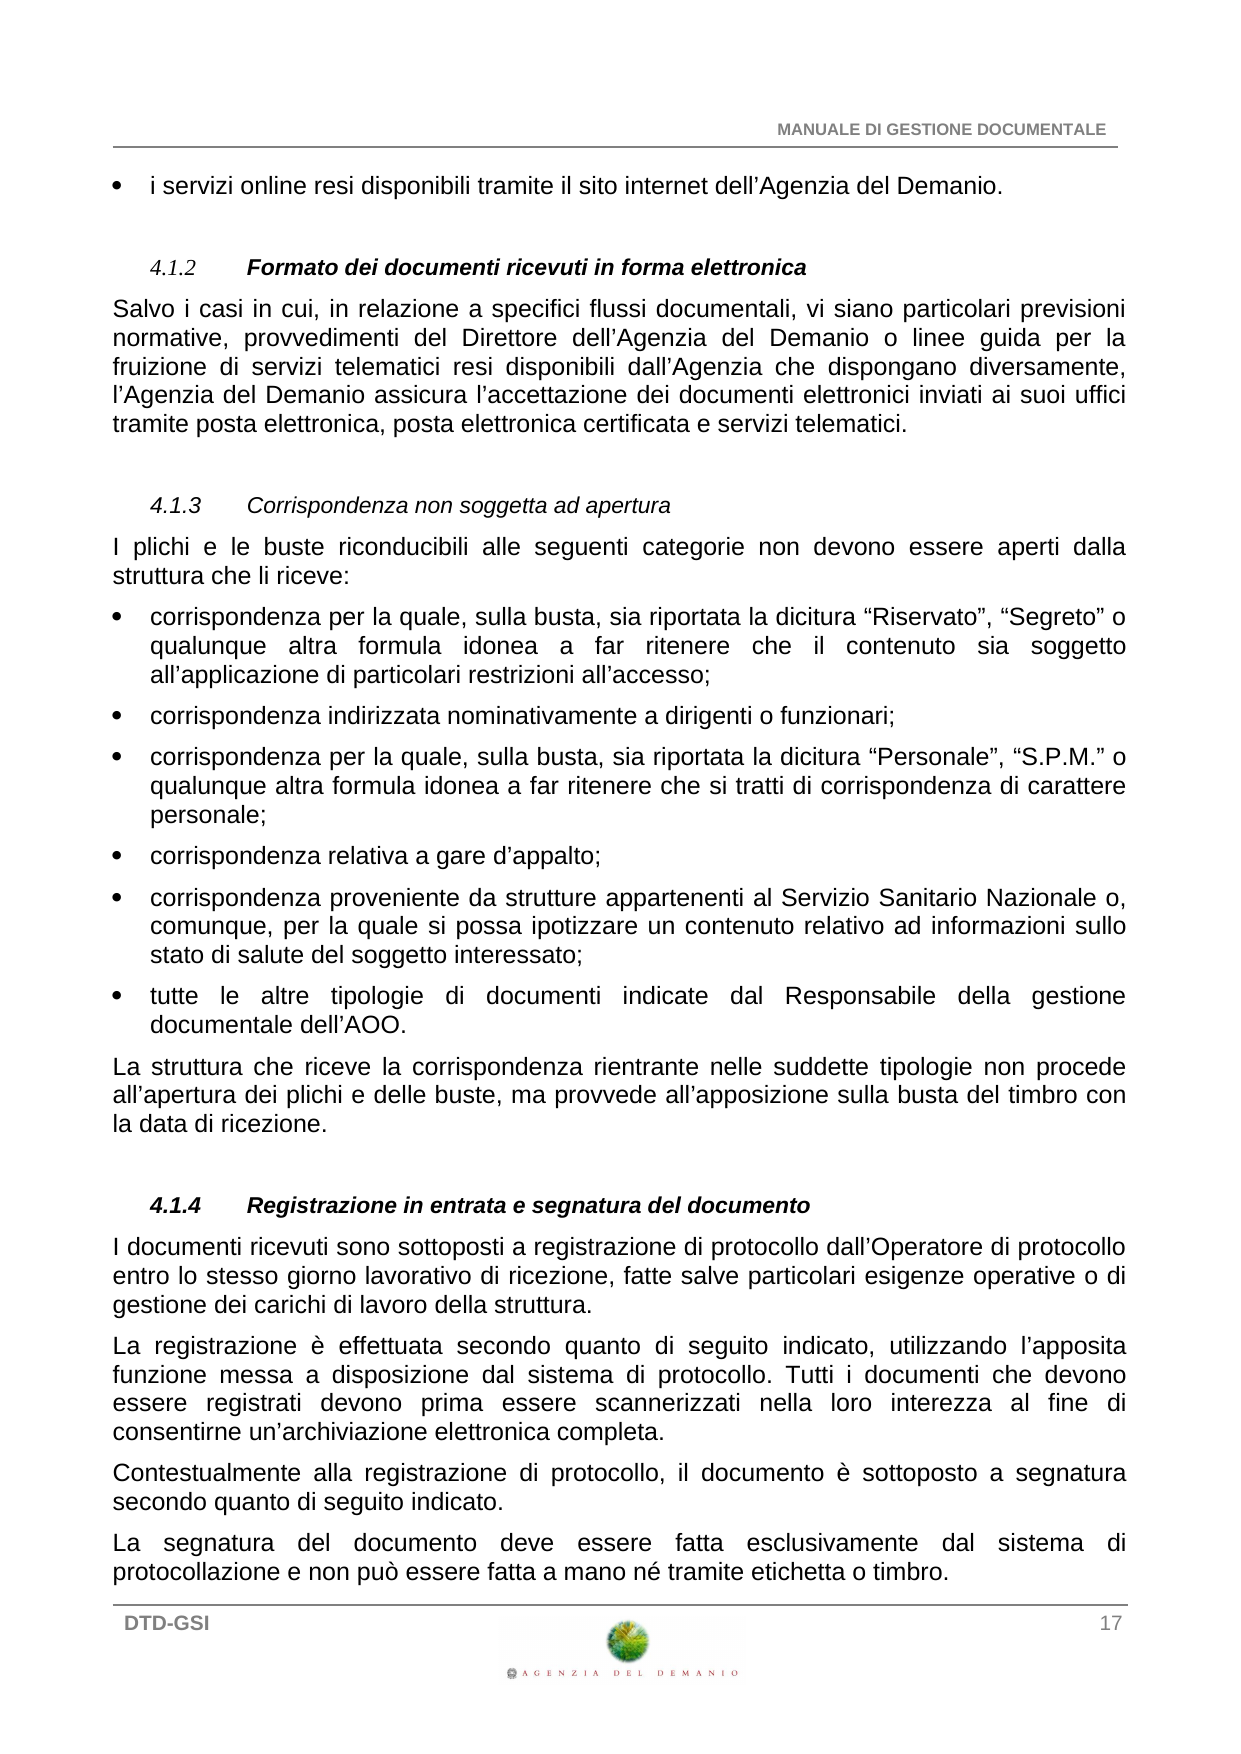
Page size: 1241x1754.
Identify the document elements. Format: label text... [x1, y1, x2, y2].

list Formato dei documenti ricevuti in forma elettronica [150, 253, 1128, 280]
list corrispondenza indirizzata nominativamente a dirigenti o funzionari; [112, 701, 1128, 730]
list corrispondenza proveniente da strutture appartenenti al Servizio Sanitario Nazionale o, comunque, per la quale si possa ipotizzare un contenuto relativo ad informazioni sullo stato di salute del soggetto interessato; [112, 882, 1128, 969]
list tutte le altre tipologie di documenti indicate dal Responsabile della gestione documentale dell’AOO. [112, 981, 1128, 1039]
list corrispondenza relativa a gare d’appalto; [112, 841, 1128, 870]
list Registrazione in entrata e segnatura del documento [150, 1191, 1128, 1218]
text I plichi e le buste riconducibili alle seguenti categorie non devono essere aperti dalla struttura che li riceve: [112, 532, 1128, 589]
list corrispondenza per la quale, sulla busta, sia riportata la dicitura “Riservato”, “Segreto” o qualunque altra formula idonea a far ritenere che il contenuto sia soggetto all’applicazione di particolari restrizioni all’accesso; [112, 602, 1128, 688]
text La segnatura del documento deve essere fatta esclusivamente dal sistema di protocollazione e non può essere fatta a mano né tramite etichetta o timbro. [112, 1528, 1128, 1586]
text I documenti ricevuti sono sottoposti a registrazione di protocollo dall’Operatore di protocollo entro lo stesso giorno lavorativo di ricezione, fatte salve particolari esigenze operative o di gestione dei carichi di lavoro della struttura. [112, 1232, 1128, 1318]
list i servizi online resi disponibili tramite il sito internet dell’Agenzia del Demanio. [112, 171, 1128, 199]
text Contestualmente alla registrazione di protocollo, il documento è sottoposto a segnatura secondo quanto di seguito indicato. [112, 1458, 1128, 1516]
text La registrazione è effettuata secondo quanto di seguito indicato, utilizzando l’apposita funzione messa a disposizione dal sistema di protocollo. Tutti i documenti che devono essere registrati devono prima essere scannerizzati nella loro interezza al fine di consentirne un’archiviazione elettronica completa. [112, 1331, 1128, 1446]
text La struttura che riceve la corrispondenza rientrante nelle suddette tipologie non procede all’apertura dei plichi e delle buste, ma provvede all’apposizione sulla busta del timbro con la data di ricezione. [112, 1051, 1128, 1138]
list corrispondenza per la quale, sulla busta, sia riportata la dicitura “Personale”, “S.P.M.” o qualunque altra formula idonea a far ritenere che si tratti di corrispondenza di carattere personale; [112, 742, 1128, 829]
list Corrispondenza non soggetta ad apertura [150, 491, 1128, 518]
text Salvo i casi in cui, in relazione a specifici flussi documentali, vi siano particolari previsioni normative, provvedimenti del Direttore dell’Agenzia del Demanio o linee guida per la fruizione di servizi telematici resi disponibili dall’Agenzia che dispongano diversamente, l’Agenzia del Demanio assicura l’accettazione dei documenti elettronici inviati ai suoi uffici tramite posta elettronica, posta elettronica certificata e servizi telematici. [112, 294, 1128, 438]
